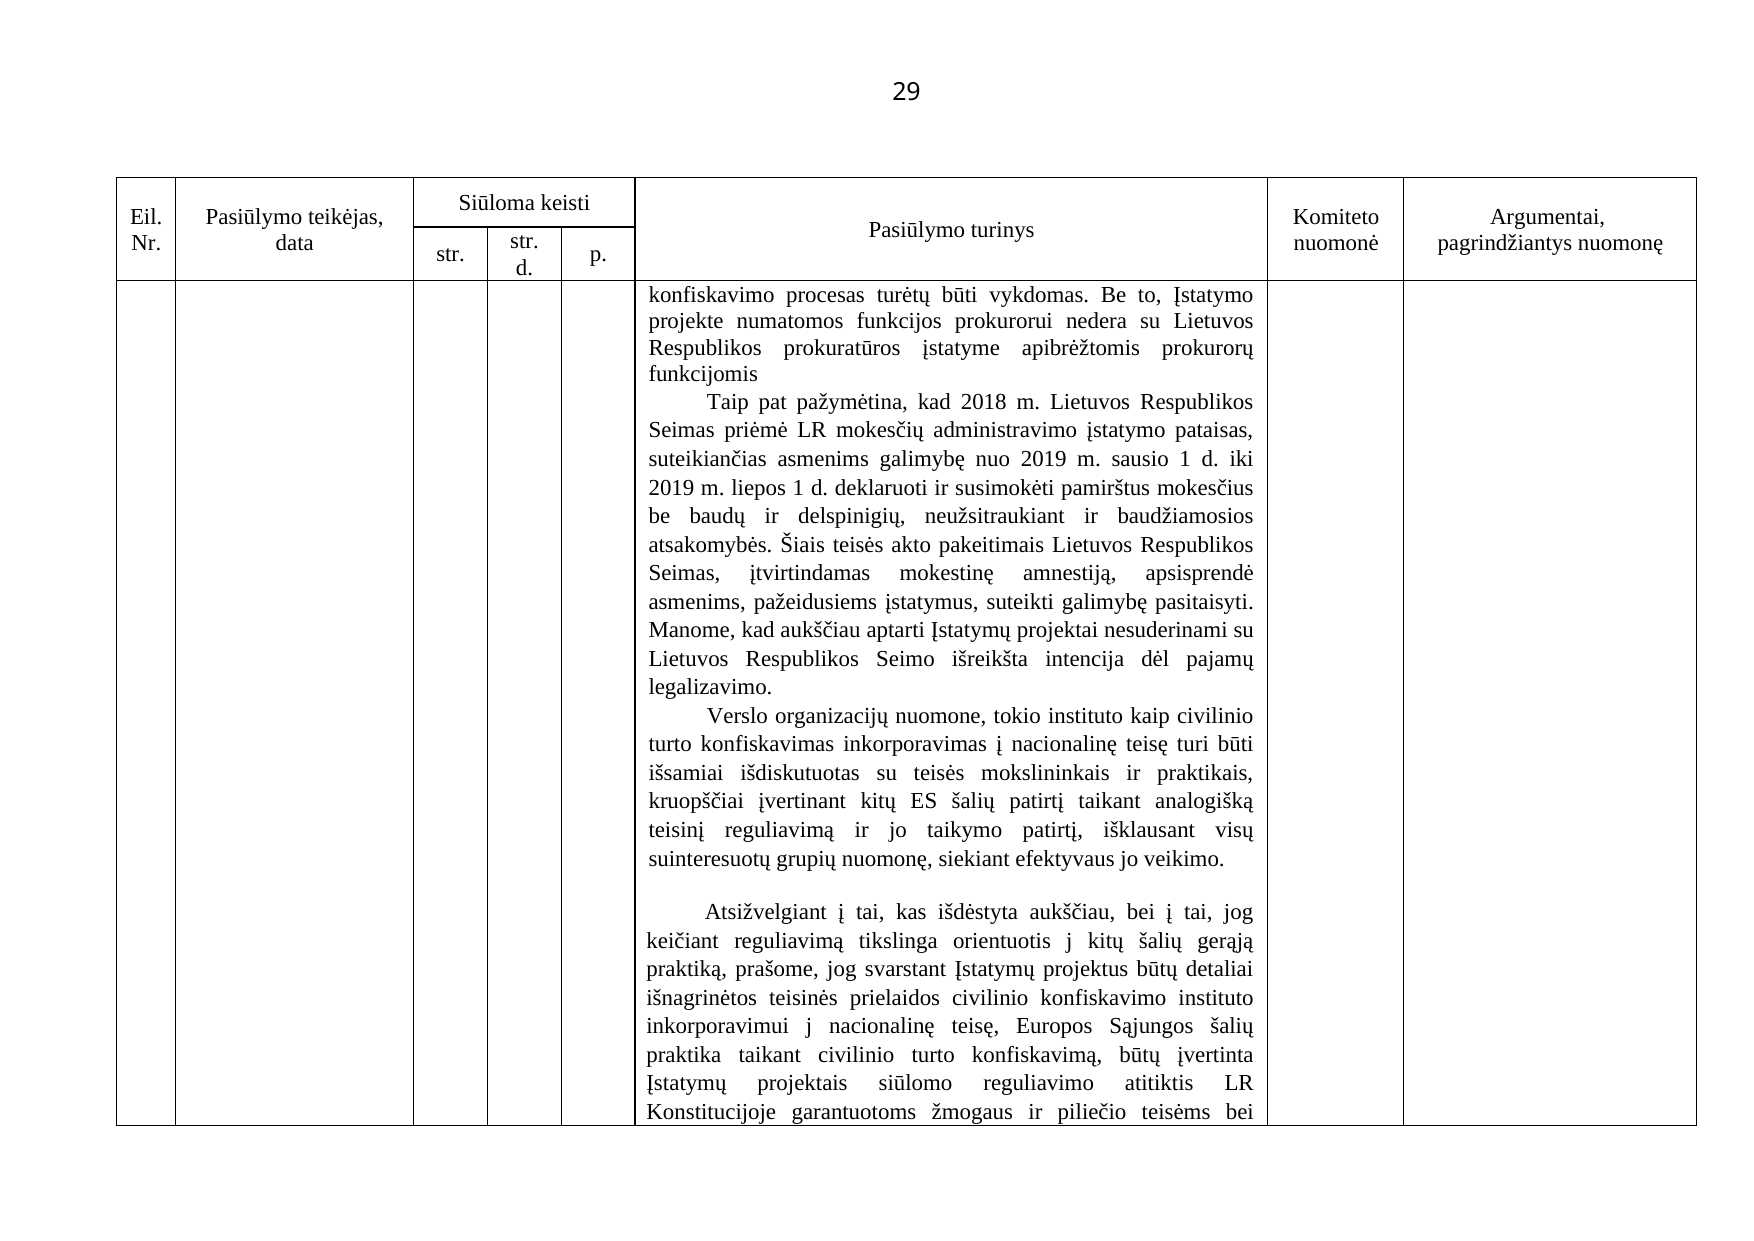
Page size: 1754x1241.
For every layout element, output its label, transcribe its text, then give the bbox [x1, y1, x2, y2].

table_header Argumentai, pagrindžiantys nuomonę [1404, 178, 1696, 280]
table_cell str. [414, 228, 487, 280]
table_cell [176, 281, 413, 1125]
table_cell [562, 281, 634, 1125]
table_header Pasiūlymo teikėjas, data [176, 178, 413, 280]
table_header Siūloma keisti [414, 178, 634, 226]
table_cell [414, 281, 487, 1125]
table_header Eil. Nr. [117, 178, 175, 280]
table_cell [1268, 281, 1403, 1125]
table_cell [117, 281, 175, 1125]
table_cell [488, 281, 561, 1125]
table_cell str. d. [488, 228, 561, 280]
table_cell [1404, 281, 1696, 1125]
table_header Pasiūlymo turinys [636, 178, 1267, 280]
table_cell p. [562, 228, 634, 280]
table_header Komiteto nuomonė [1268, 178, 1403, 280]
